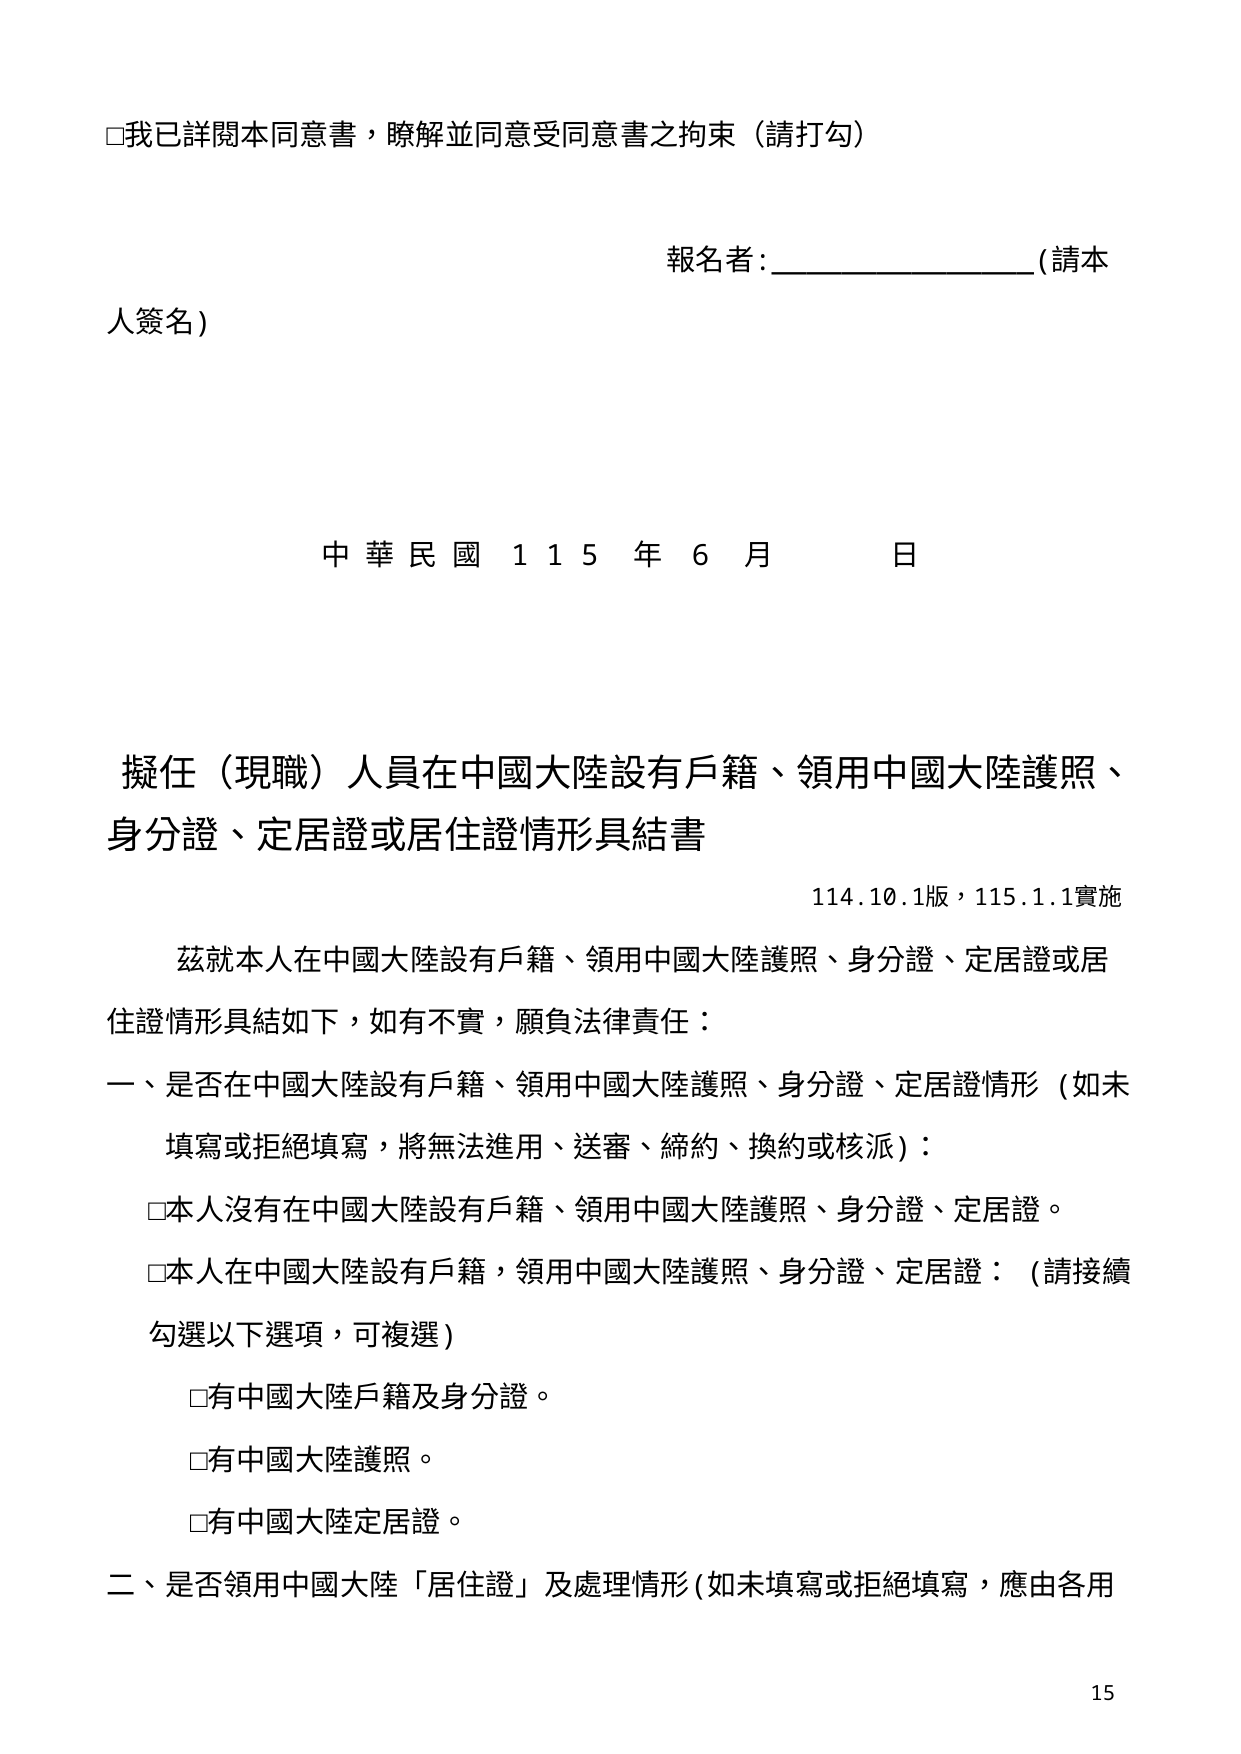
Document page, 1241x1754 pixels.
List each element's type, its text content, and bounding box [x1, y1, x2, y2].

text □本人在中國大陸設有戶籍，領用中國大陸護照、身分證、定居證： (請接續勾選以下選項，可複選) [148, 1228, 1134, 1353]
text □有中國大陸定居證。 [190, 1478, 1134, 1541]
text 茲就本人在中國大陸設有戶籍、領用中國大陸護照、身分證、定居證或居住證情形具結如下，如有不實，願負法律責任： [106, 916, 1134, 1041]
text 中 華 民 國 1 1 5 年 6 月 日 [106, 528, 1134, 574]
text 114.10.1版，115.1.1實施 [106, 853, 1134, 916]
text 一、是否在中國大陸設有戶籍、領用中國大陸護照、身分證、定居證情形 (如未填寫或拒絕填寫，將無法進用、送審、締約、換約或核派)： [106, 1041, 1134, 1166]
text □有中國大陸戶籍及身分證。 [190, 1353, 1134, 1416]
text 二、是否領用中國大陸「居住證」及處理情形(如未填寫或拒絕填寫，應由各用 [106, 1541, 1134, 1603]
text 報名者:_______________(請本人簽名) [106, 216, 1134, 341]
text □本人沒有在中國大陸設有戶籍、領用中國大陸護照、身分證、定居證。 [148, 1166, 1134, 1228]
text □有中國大陸護照。 [190, 1416, 1134, 1478]
text □我已詳閱本同意書，瞭解並同意受同意書之拘束（請打勾） [106, 91, 1134, 153]
text 擬任（現職）人員在中國大陸設有戶籍、領用中國大陸護照、身分證、定居證或居住證情形具結書 [106, 728, 1134, 853]
